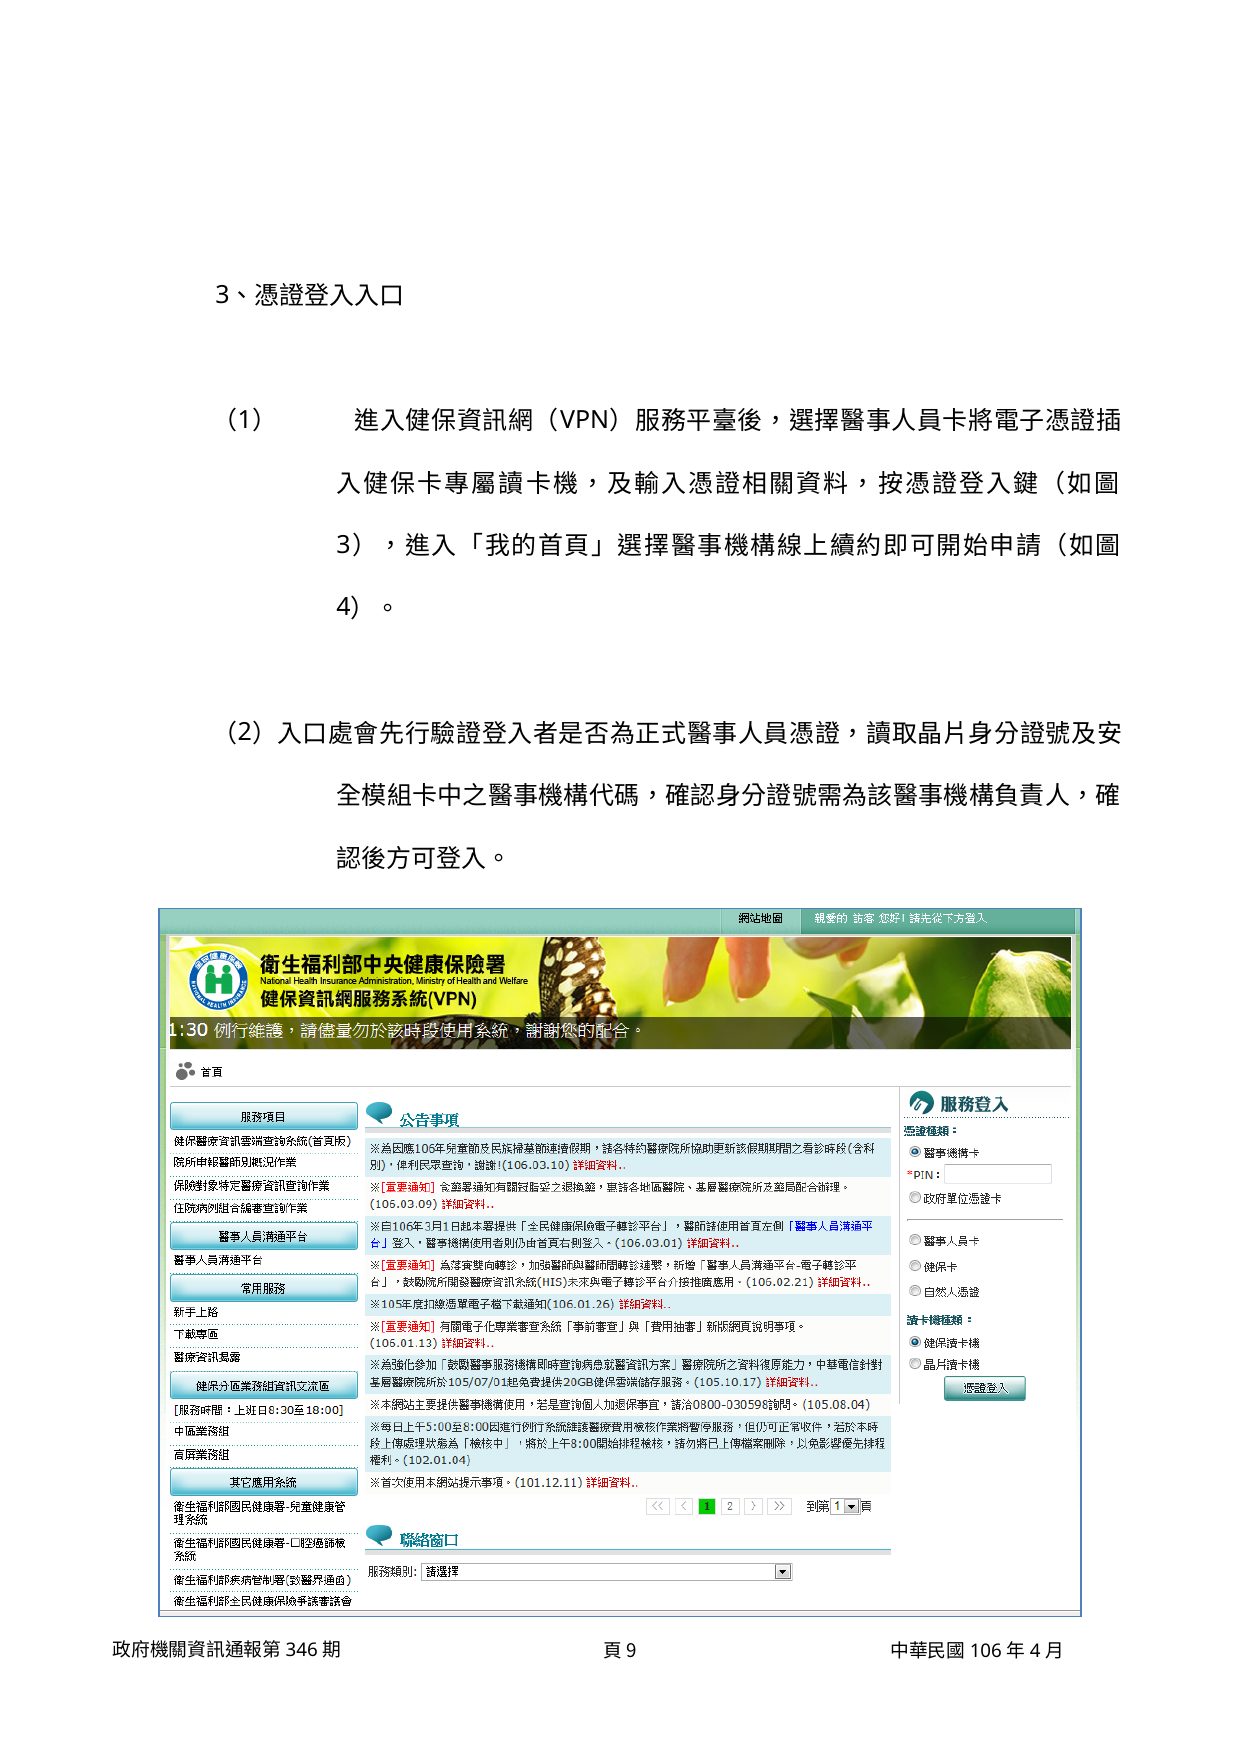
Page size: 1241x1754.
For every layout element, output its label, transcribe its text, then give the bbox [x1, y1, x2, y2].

list 進入健保資訊網（VPN）服務平臺後，選擇醫事人員卡將電子憑證插入健保卡專屬讀卡機，及輸入憑證相關資料，按憑證登入鍵（如圖3），進入「我的首頁」選擇醫事機構線上續約即可開始申請（如圖4）。 [212, 377, 1122, 627]
list 入口處會先行驗證登入者是否為正式醫事人員憑證，讀取晶片身分證號及安全模組卡中之醫事機構代碼，確認身分證號需為該醫事機構負責人，確認後方可登入。 [212, 689, 1122, 877]
text [118, 877, 1122, 1627]
list 憑證登入入口 [215, 252, 1122, 314]
